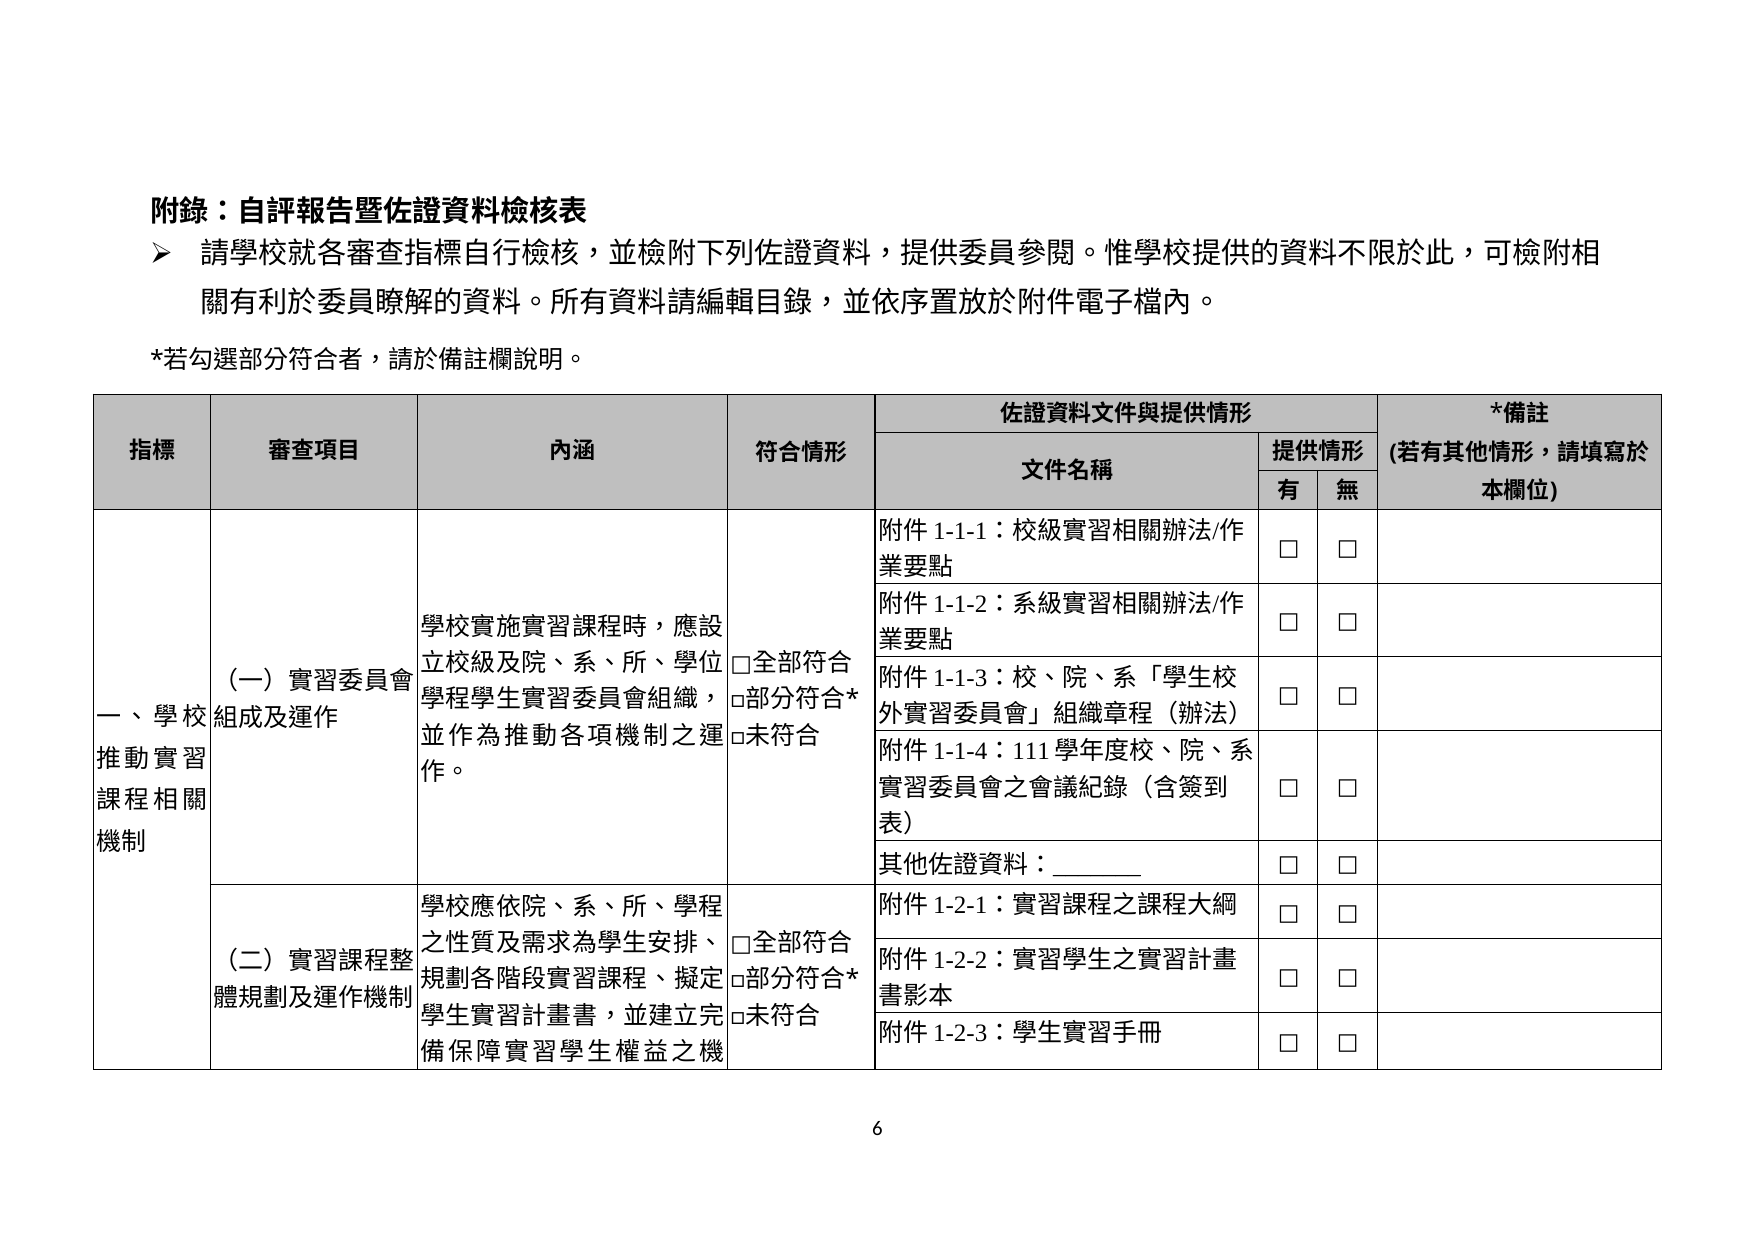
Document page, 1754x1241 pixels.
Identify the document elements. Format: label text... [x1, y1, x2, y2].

table_cell □ [1318, 510, 1377, 583]
table_cell □ [1259, 885, 1317, 938]
table_cell [1378, 939, 1661, 1012]
table_cell 文件名稱 [876, 433, 1258, 509]
table_cell 學校應依院、系、所、學程之性質及需求為學生安排、規劃各階段實習課程、擬定學生實習計畫書，並建立完備保障實習學生權益之機制。 [418, 885, 727, 1069]
table_cell [1378, 657, 1661, 730]
table_cell □ [1259, 510, 1317, 583]
text 附錄：自評報告暨佐證資料檢核表 [150, 187, 1604, 230]
list 請學校就各審查指標自行檢核，並檢附下列佐證資料，提供委員參閱。惟學校提供的資料不限於此，可檢附相關有利於委員瞭解的資料。所有資料請編輯目錄，並依序置放於附件電子檔內。 [150, 230, 1604, 321]
table_cell 其他佐證資料：_______ [876, 841, 1258, 884]
table_cell 附件1-2-3：學生實習手冊 [876, 1013, 1258, 1069]
table_cell □全部符合 □部分符合* □未符合 [728, 885, 874, 1069]
table_cell □ [1318, 584, 1377, 656]
table_cell （二）實習課程整體規劃及運作機制 [211, 885, 417, 1069]
table_cell 提供情形 [1259, 433, 1377, 470]
table_cell □ [1259, 841, 1317, 884]
table_cell [1378, 584, 1661, 656]
table_cell □ [1318, 1013, 1377, 1069]
table_cell 附件1-1-2：系級實習相關辦法/作業要點 [876, 584, 1258, 656]
table_cell □ [1259, 939, 1317, 1012]
table_header *備註 (若有其他情形，請填寫於本欄位) [1378, 395, 1661, 509]
table_cell □ [1318, 731, 1377, 839]
table_cell □ [1318, 841, 1377, 884]
table_cell □ [1318, 657, 1377, 730]
table_cell □全部符合 □部分符合* □未符合 [728, 510, 874, 884]
table_cell [1378, 885, 1661, 938]
table_cell □ [1318, 885, 1377, 938]
table_cell □ [1318, 939, 1377, 1012]
table_cell □ [1259, 1013, 1317, 1069]
table_header 符合情形 [728, 395, 874, 509]
table_header 指標 [94, 395, 210, 509]
table_cell 有 [1259, 471, 1317, 509]
table_cell 附件1-1-3：校、院、系「學生校外實習委員會」組織章程（辦法） [876, 657, 1258, 730]
table_cell 無 [1318, 471, 1377, 509]
table_cell [1378, 1013, 1661, 1069]
table_cell □ [1259, 657, 1317, 730]
table_cell □ [1259, 731, 1317, 839]
text *若勾選部分符合者，請於備註欄說明。 [150, 339, 1604, 376]
table_header 內涵 [418, 395, 727, 509]
table_cell [1378, 510, 1661, 583]
table_cell 附件1-1-1：校級實習相關辦法/作業要點 [876, 510, 1258, 583]
table_cell 學校實施實習課程時，應設立校級及院、系、所、學位學程學生實習委員會組織，並作為推動各項機制之運作。 [418, 510, 727, 884]
table_cell [1378, 841, 1661, 884]
table_header 佐證資料文件與提供情形 [876, 395, 1377, 432]
table_cell （一）實習委員會組成及運作 [211, 510, 417, 884]
table_cell 附件1-1-4：111學年度校、院、系實習委員會之會議紀錄（含簽到表） [876, 731, 1258, 839]
table_cell 附件1-2-1：實習課程之課程大綱 [876, 885, 1258, 938]
table_cell □ [1259, 584, 1317, 656]
table_cell 附件1-2-2：實習學生之實習計畫書影本 [876, 939, 1258, 1012]
table_cell [1378, 731, 1661, 839]
table_cell 一、學校推動實習課程相關機制 [94, 510, 210, 1069]
table_header 審查項目 [211, 395, 417, 509]
